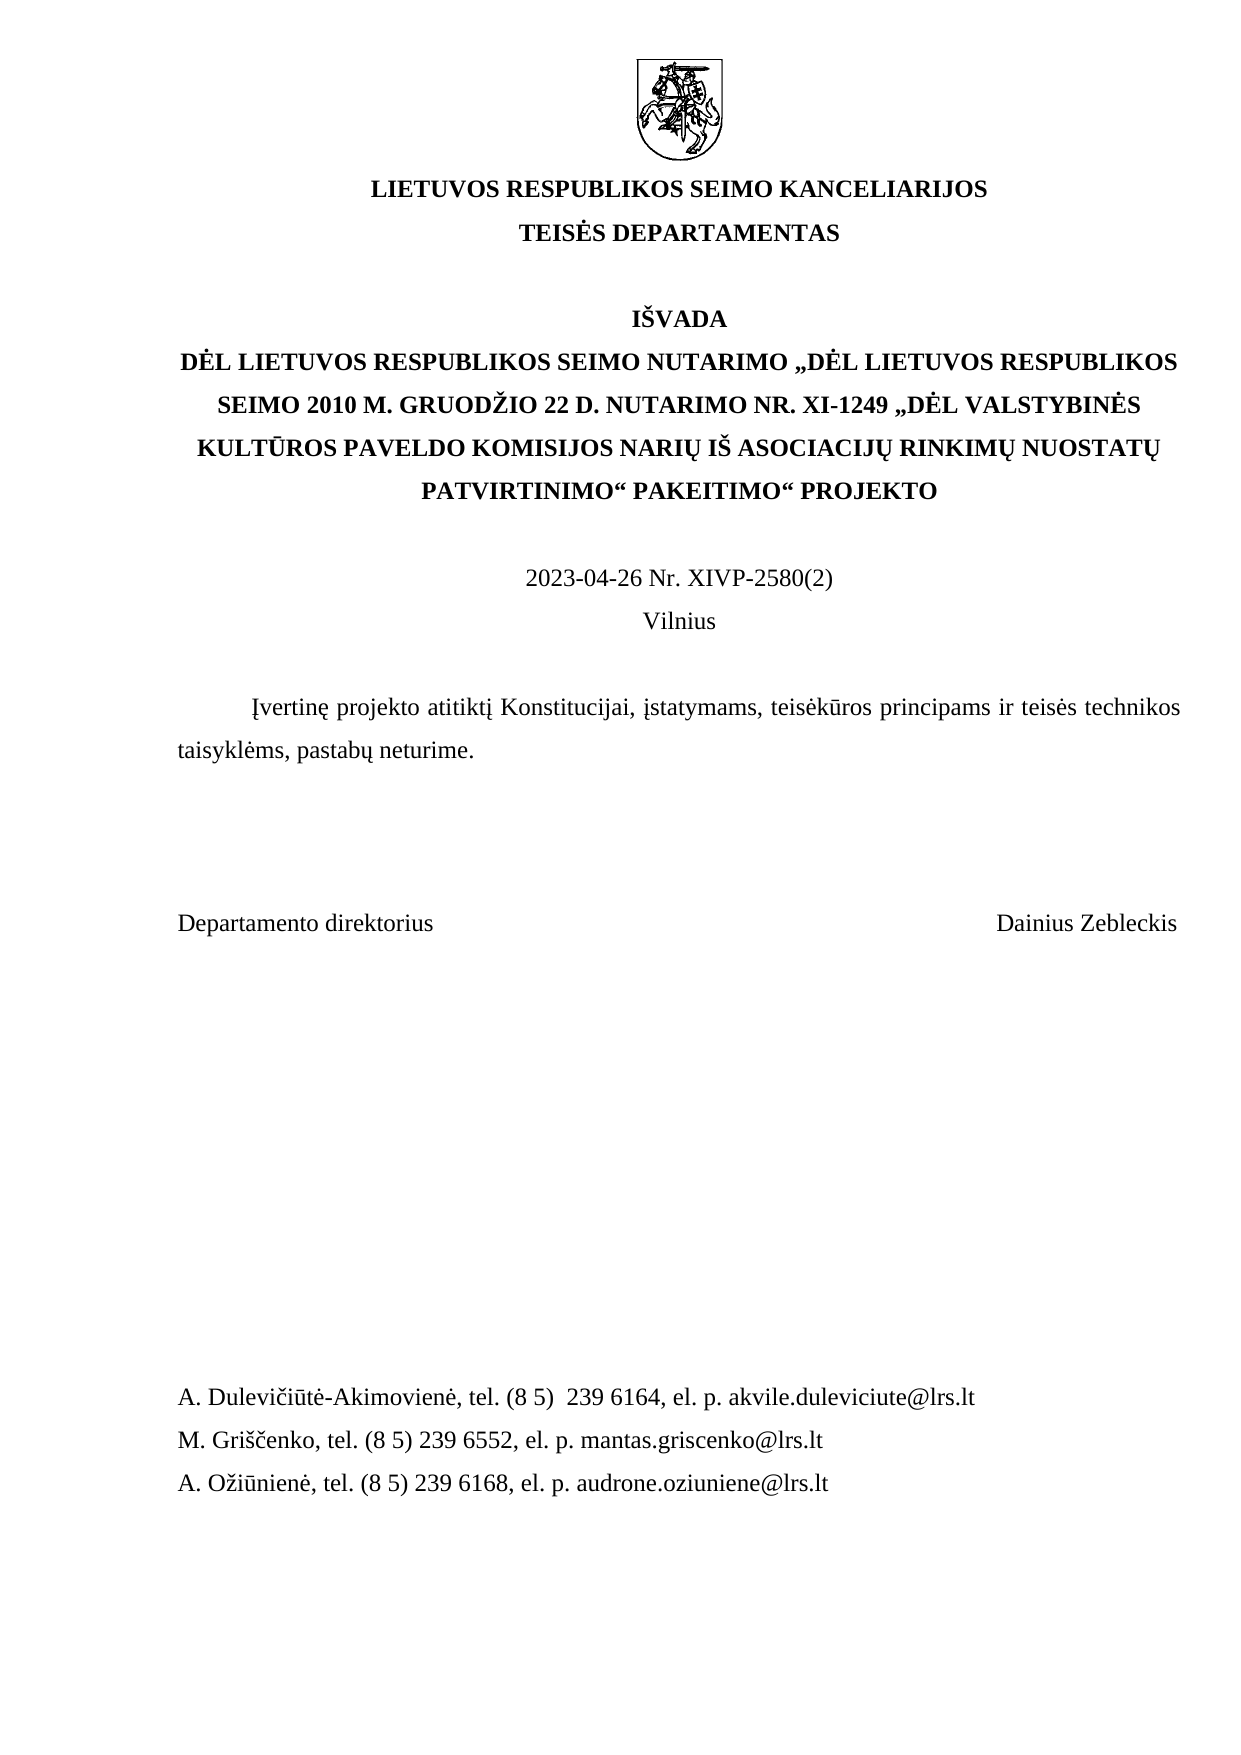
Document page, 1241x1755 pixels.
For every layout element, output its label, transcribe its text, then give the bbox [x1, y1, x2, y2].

text DĖL LIETUVOS RESPUBLIKOS SEIMO NUTARIMO „DĖL LIETUVOS RESPUBLIKOS SEIMO 2010 M. GRUODŽIO 22 D. NUTARIMO NR. XI-1249 „DĖL VALSTYBINĖS KULTŪROS PAVELDO KOMISIJOS NARIŲ IŠ ASOCIACIJŲ RINKIMŲ NUOSTATŲ PATVIRTINIMO“ PAKEITIMO“ PROJEKTO [177, 347, 1181, 505]
subtitle TEISĖS DEPARTAMENTAS [177, 218, 1181, 246]
text Vilnius [177, 606, 1181, 634]
text M. Griščenko, tel. (8 5) 239 6552, el. p. mantas.griscenko@lrs.lt [177, 1425, 1181, 1454]
text Įvertinę projekto atitiktį Konstitucijai, įstatymams, teisėkūros principams ir teisės technikos taisyklėms, pastabų neturime. [177, 692, 1181, 764]
text 2023-04-26 Nr. XIVP-2580(2) [177, 563, 1181, 591]
text Departamento direktorius Dainius Zebleckis [177, 908, 1181, 936]
text A. Dulevičiūtė-Akimovienė, tel. (8 5) 239 6164, el. p. akvile.duleviciute@lrs.lt [177, 1382, 1181, 1411]
text A. Ožiūnienė, tel. (8 5) 239 6168, el. p. audrone.oziuniene@lrs.lt [177, 1468, 1181, 1497]
text IŠVADA [177, 304, 1181, 333]
text LIETUVOS RESPUBLIKOS SEIMO KANCELIARIJOS [177, 174, 1181, 203]
